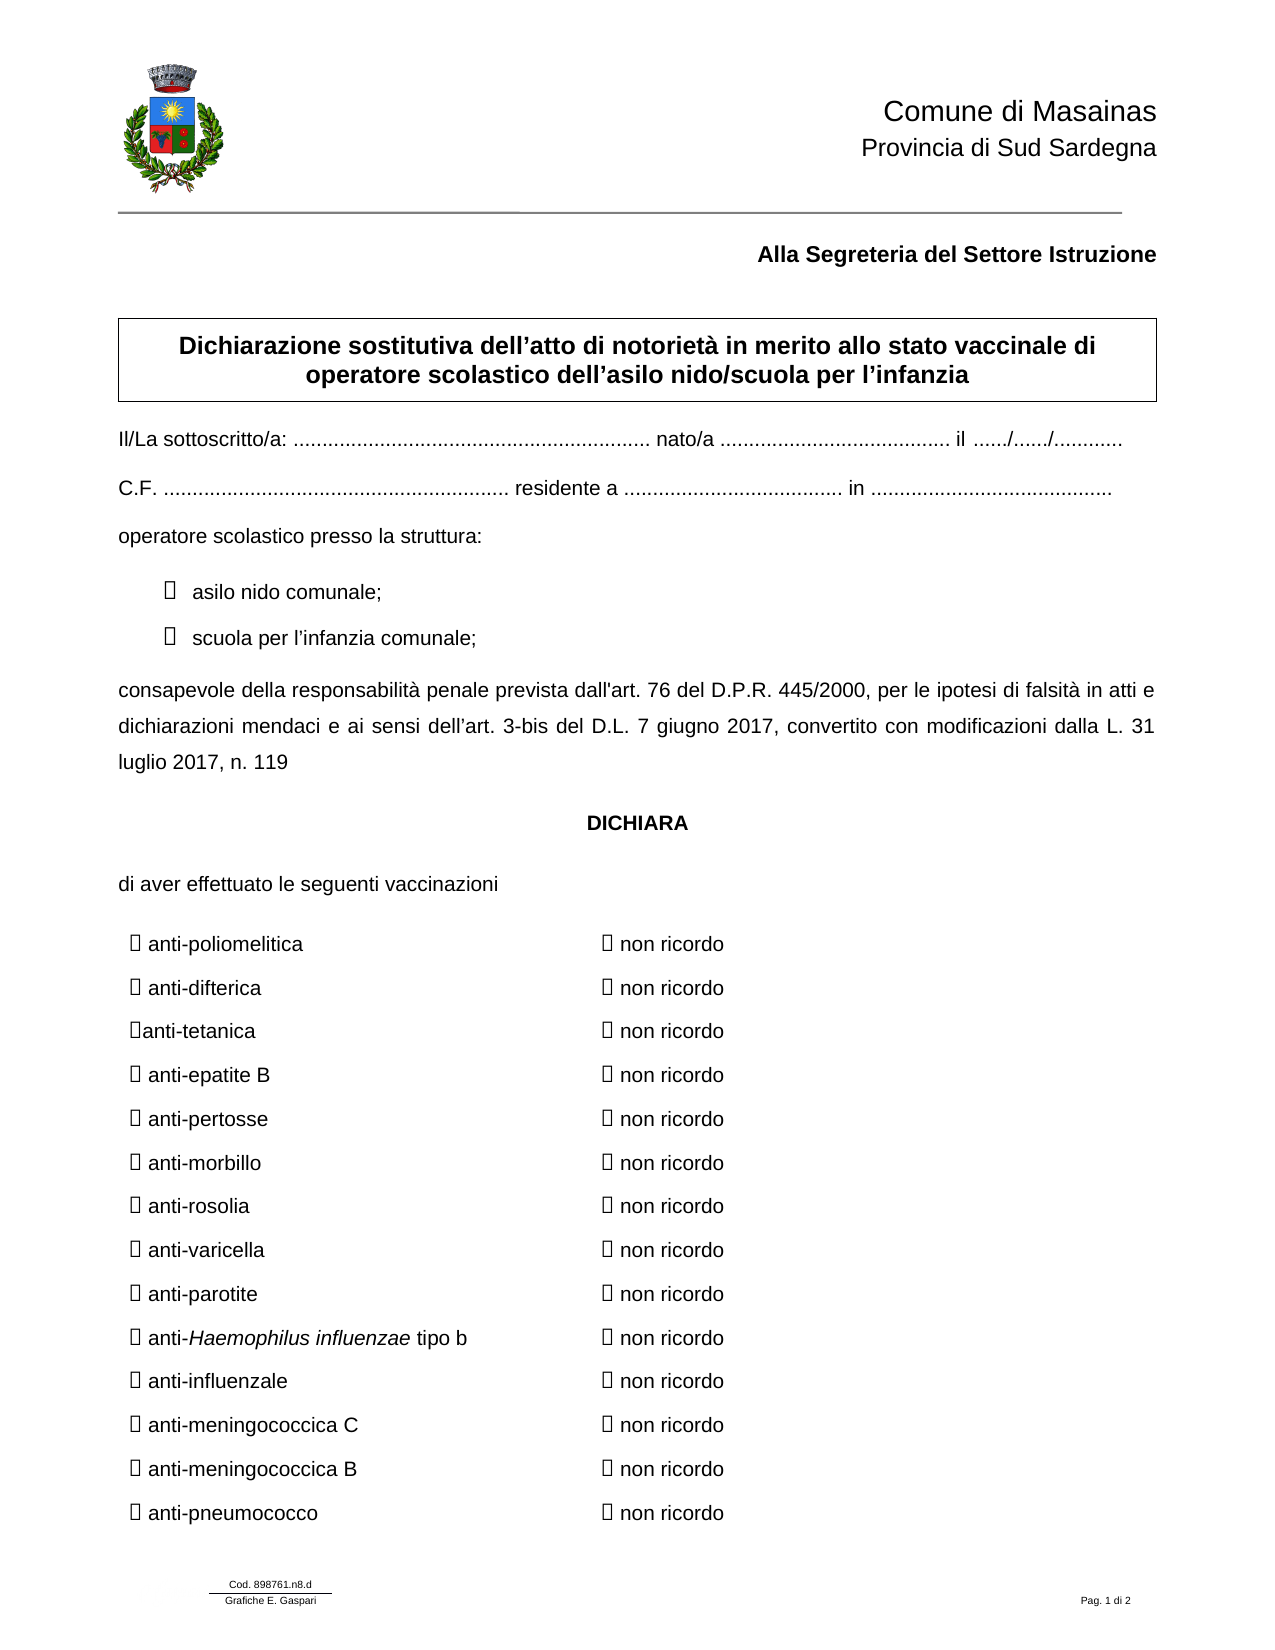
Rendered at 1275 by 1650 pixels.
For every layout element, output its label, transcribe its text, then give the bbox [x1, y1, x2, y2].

table_cell  anti-meningococcica B [117, 1446, 589, 1489]
text di aver effettuato le seguenti vaccinazioni [118, 872, 1157, 896]
text C.F. ............................................................ residente a ...................................... in .......................................... [118, 475, 1157, 499]
table_header  anti-poliomelitica [117, 921, 589, 964]
table_cell  non ricordo [589, 1314, 1156, 1358]
table_cell  anti-parotite [117, 1271, 589, 1314]
table_cell  non ricordo [589, 1358, 1156, 1402]
table_cell  non ricordo [589, 1096, 1156, 1139]
table_cell  anti-rosolia [117, 1183, 589, 1227]
table_cell  anti-pertosse [117, 1096, 589, 1139]
table_cell  anti-pneumococco [117, 1489, 589, 1533]
table_cell  anti-morbillo [117, 1139, 589, 1183]
table_cell  anti-influenzale [117, 1358, 589, 1402]
table_cell  anti-meningococcica C [117, 1402, 589, 1446]
table_cell  non ricordo [589, 1489, 1156, 1533]
table_cell  non ricordo [589, 1402, 1156, 1446]
text  asilo nido comunale; [162, 572, 1157, 606]
text Comune di Masainas [224, 94, 1157, 128]
text Provincia di Sud Sardegna [224, 133, 1157, 162]
table_cell  non ricordo [589, 1008, 1156, 1052]
table_cell  non ricordo [589, 964, 1156, 1008]
table_cell  non ricordo [589, 1446, 1156, 1489]
text Alla Segreteria del Settore Istruzione [118, 241, 1157, 267]
table_cell  anti-difterica [117, 964, 589, 1008]
table_header Dichiarazione sostitutiva dell’atto di notorietà in merito allo stato vaccinale di operatore scolastico dell’asilo nido/scuola per l’infanzia [119, 319, 1156, 401]
table_cell  non ricordo [589, 1139, 1156, 1183]
text Il/La sottoscritto/a: .............................................................. nato/a ........................................ il ....../....../............ [118, 427, 1157, 451]
picture [122, 64, 224, 195]
table_cell  non ricordo [589, 1052, 1156, 1096]
table_cell  anti-varicella [117, 1227, 589, 1271]
table_header  non ricordo [589, 921, 1156, 964]
table_cell  non ricordo [589, 1183, 1156, 1227]
text  scuola per l’infanzia comunale; [162, 619, 1157, 653]
table_cell  anti-epatite B [117, 1052, 589, 1096]
text operatore scolastico presso la struttura: [118, 524, 1157, 548]
table_cell  non ricordo [589, 1271, 1156, 1314]
text DICHIARA [118, 811, 1157, 835]
table_cell  non ricordo [589, 1227, 1156, 1271]
table_cell  anti-Haemophilus influenzae tipo b [117, 1314, 589, 1358]
text consapevole della responsabilità penale prevista dall'art. 76 del D.P.R. 445/2000, per le ipotesi di falsità in atti e dichiarazioni mendaci e ai sensi dell’art. 3-bis del D.L. 7 giugno 2017, convertito con modificazioni dalla L. 31 luglio 2017, n. 119 [118, 678, 1157, 774]
table_cell anti-tetanica [117, 1008, 589, 1052]
